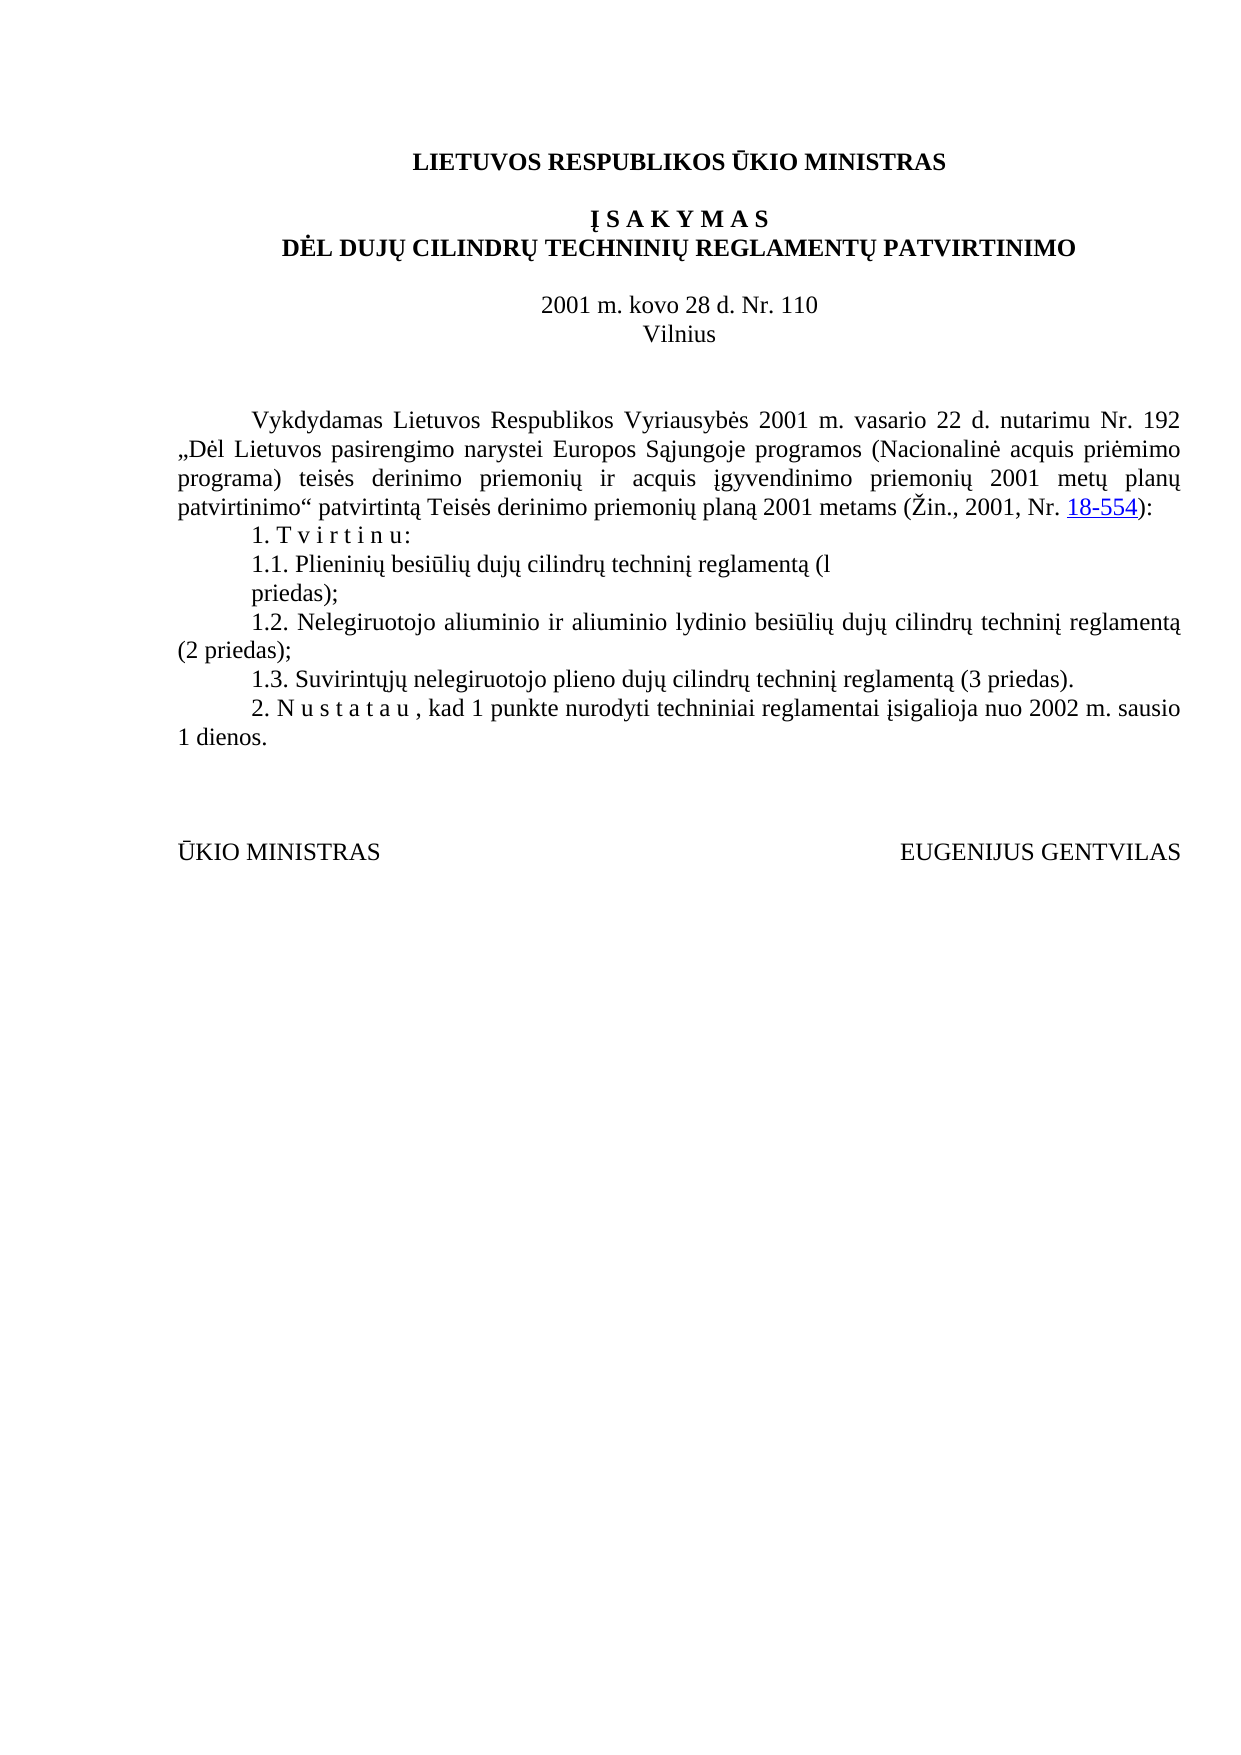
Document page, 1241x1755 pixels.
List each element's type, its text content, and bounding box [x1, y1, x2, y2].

text Vykdydamas Lietuvos Respublikos Vyriausybės 2001 m. vasario 22 d. nutarimu Nr. 192 „Dėl Lietuvos pasirengimo narystei Europos Sąjungoje programos (Nacionalinė acquis priėmimo programa) teisės derinimo priemonių ir acquis įgyvendinimo priemonių 2001 metų planų patvirtinimo“ patvirtintą Teisės derinimo priemonių planą 2001 metams (Žin., 2001, Nr. 18-554): [177, 406, 1181, 521]
text 1. Tvirtinu: [177, 521, 1181, 549]
text priedas); [177, 578, 1181, 607]
text 2001 m. kovo 28 d. Nr. 110 [177, 291, 1181, 319]
text Vilnius [177, 319, 1181, 348]
text 1.2. Nelegiruotojo aliuminio ir aliuminio lydinio besiūlių dujų cilindrų techninį reglamentą (2 priedas); [177, 607, 1181, 664]
text 1.1. Plieninių besiūlių dujų cilindrų techninį reglamentą (l [177, 549, 1181, 578]
text 2. Nustatau, kad 1 punkte nurodyti techniniai reglamentai įsigalioja nuo 2002 m. sausio 1 dienos. [177, 693, 1181, 751]
text Į S A K Y M A S [177, 204, 1181, 233]
text LIETUVOS RESPUBLIKOS ŪKIO MINISTRAS [177, 147, 1181, 176]
text DĖL DUJŲ CILINDRŲ TECHNINIŲ REGLAMENTŲ PATVIRTINIMO [177, 233, 1181, 262]
text ŪKIO MINISTRAS EUGENIJUS GENTVILAS [177, 837, 1181, 866]
text 1.3. Suvirintųjų nelegiruotojo plieno dujų cilindrų techninį reglamentą (3 priedas). [177, 664, 1181, 693]
